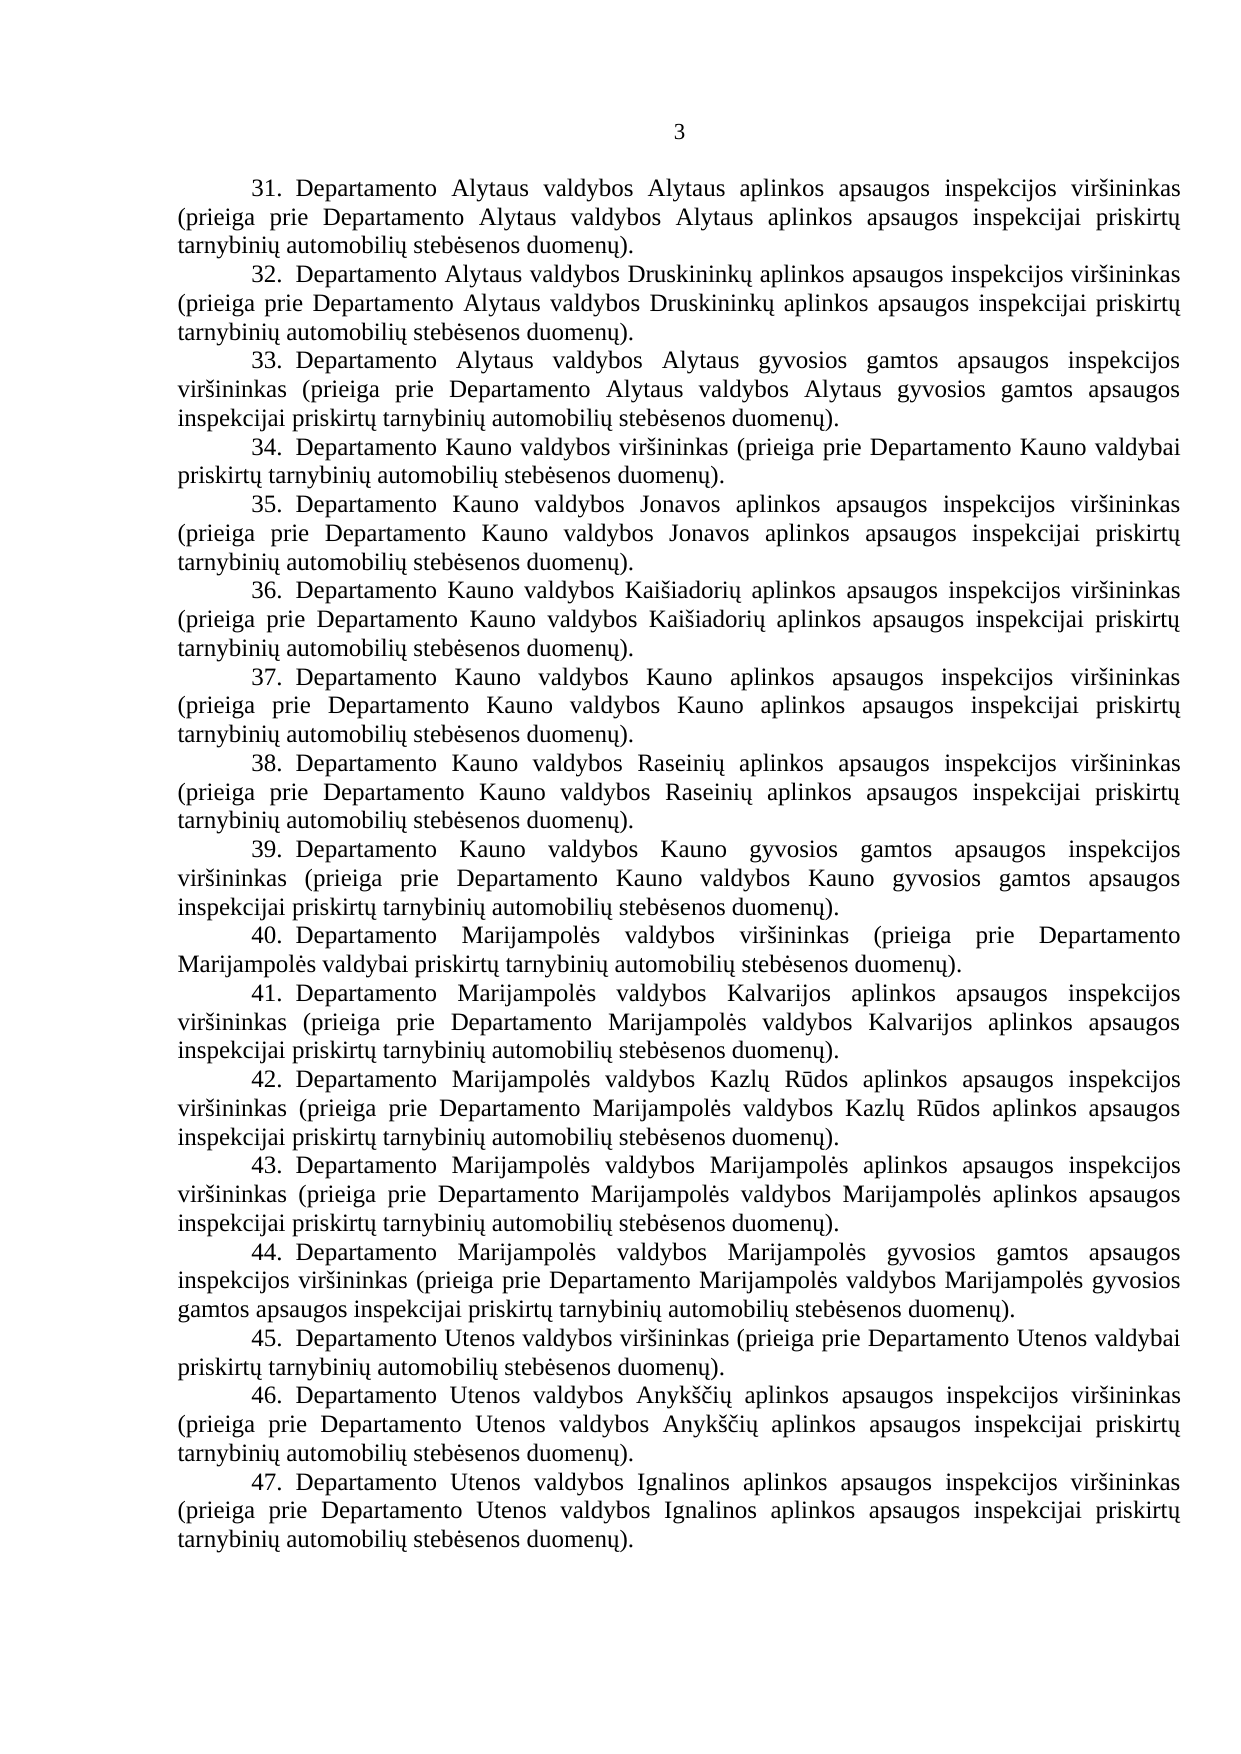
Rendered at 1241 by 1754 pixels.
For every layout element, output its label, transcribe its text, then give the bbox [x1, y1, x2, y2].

text 31. Departamento Alytaus valdybos Alytaus aplinkos apsaugos inspekcijos viršininkas (prieiga prie Departamento Alytaus valdybos Alytaus aplinkos apsaugos inspekcijai priskirtų tarnybinių automobilių stebėsenos duomenų). [177, 173, 1181, 259]
text 42. Departamento Marijampolės valdybos Kazlų Rūdos aplinkos apsaugos inspekcijos viršininkas (prieiga prie Departamento Marijampolės valdybos Kazlų Rūdos aplinkos apsaugos inspekcijai priskirtų tarnybinių automobilių stebėsenos duomenų). [177, 1064, 1181, 1150]
text 38. Departamento Kauno valdybos Raseinių aplinkos apsaugos inspekcijos viršininkas (prieiga prie Departamento Kauno valdybos Raseinių aplinkos apsaugos inspekcijai priskirtų tarnybinių automobilių stebėsenos duomenų). [177, 748, 1181, 834]
text 44. Departamento Marijampolės valdybos Marijampolės gyvosios gamtos apsaugos inspekcijos viršininkas (prieiga prie Departamento Marijampolės valdybos Marijampolės gyvosios gamtos apsaugos inspekcijai priskirtų tarnybinių automobilių stebėsenos duomenų). [177, 1237, 1181, 1323]
text 34. Departamento Kauno valdybos viršininkas (prieiga prie Departamento Kauno valdybai priskirtų tarnybinių automobilių stebėsenos duomenų). [177, 432, 1181, 489]
text 47. Departamento Utenos valdybos Ignalinos aplinkos apsaugos inspekcijos viršininkas (prieiga prie Departamento Utenos valdybos Ignalinos aplinkos apsaugos inspekcijai priskirtų tarnybinių automobilių stebėsenos duomenų). [177, 1467, 1181, 1553]
text 40. Departamento Marijampolės valdybos viršininkas (prieiga prie Departamento Marijampolės valdybai priskirtų tarnybinių automobilių stebėsenos duomenų). [177, 920, 1181, 978]
text 32. Departamento Alytaus valdybos Druskininkų aplinkos apsaugos inspekcijos viršininkas (prieiga prie Departamento Alytaus valdybos Druskininkų aplinkos apsaugos inspekcijai priskirtų tarnybinių automobilių stebėsenos duomenų). [177, 259, 1181, 345]
text 45. Departamento Utenos valdybos viršininkas (prieiga prie Departamento Utenos valdybai priskirtų tarnybinių automobilių stebėsenos duomenų). [177, 1323, 1181, 1380]
text 33. Departamento Alytaus valdybos Alytaus gyvosios gamtos apsaugos inspekcijos viršininkas (prieiga prie Departamento Alytaus valdybos Alytaus gyvosios gamtos apsaugos inspekcijai priskirtų tarnybinių automobilių stebėsenos duomenų). [177, 345, 1181, 432]
text 41. Departamento Marijampolės valdybos Kalvarijos aplinkos apsaugos inspekcijos viršininkas (prieiga prie Departamento Marijampolės valdybos Kalvarijos aplinkos apsaugos inspekcijai priskirtų tarnybinių automobilių stebėsenos duomenų). [177, 978, 1181, 1064]
text 35. Departamento Kauno valdybos Jonavos aplinkos apsaugos inspekcijos viršininkas (prieiga prie Departamento Kauno valdybos Jonavos aplinkos apsaugos inspekcijai priskirtų tarnybinių automobilių stebėsenos duomenų). [177, 489, 1181, 575]
text 39. Departamento Kauno valdybos Kauno gyvosios gamtos apsaugos inspekcijos viršininkas (prieiga prie Departamento Kauno valdybos Kauno gyvosios gamtos apsaugos inspekcijai priskirtų tarnybinių automobilių stebėsenos duomenų). [177, 834, 1181, 920]
text 43. Departamento Marijampolės valdybos Marijampolės aplinkos apsaugos inspekcijos viršininkas (prieiga prie Departamento Marijampolės valdybos Marijampolės aplinkos apsaugos inspekcijai priskirtų tarnybinių automobilių stebėsenos duomenų). [177, 1150, 1181, 1237]
text 37. Departamento Kauno valdybos Kauno aplinkos apsaugos inspekcijos viršininkas (prieiga prie Departamento Kauno valdybos Kauno aplinkos apsaugos inspekcijai priskirtų tarnybinių automobilių stebėsenos duomenų). [177, 662, 1181, 748]
text 46. Departamento Utenos valdybos Anykščių aplinkos apsaugos inspekcijos viršininkas (prieiga prie Departamento Utenos valdybos Anykščių aplinkos apsaugos inspekcijai priskirtų tarnybinių automobilių stebėsenos duomenų). [177, 1380, 1181, 1467]
text 36. Departamento Kauno valdybos Kaišiadorių aplinkos apsaugos inspekcijos viršininkas (prieiga prie Departamento Kauno valdybos Kaišiadorių aplinkos apsaugos inspekcijai priskirtų tarnybinių automobilių stebėsenos duomenų). [177, 575, 1181, 662]
